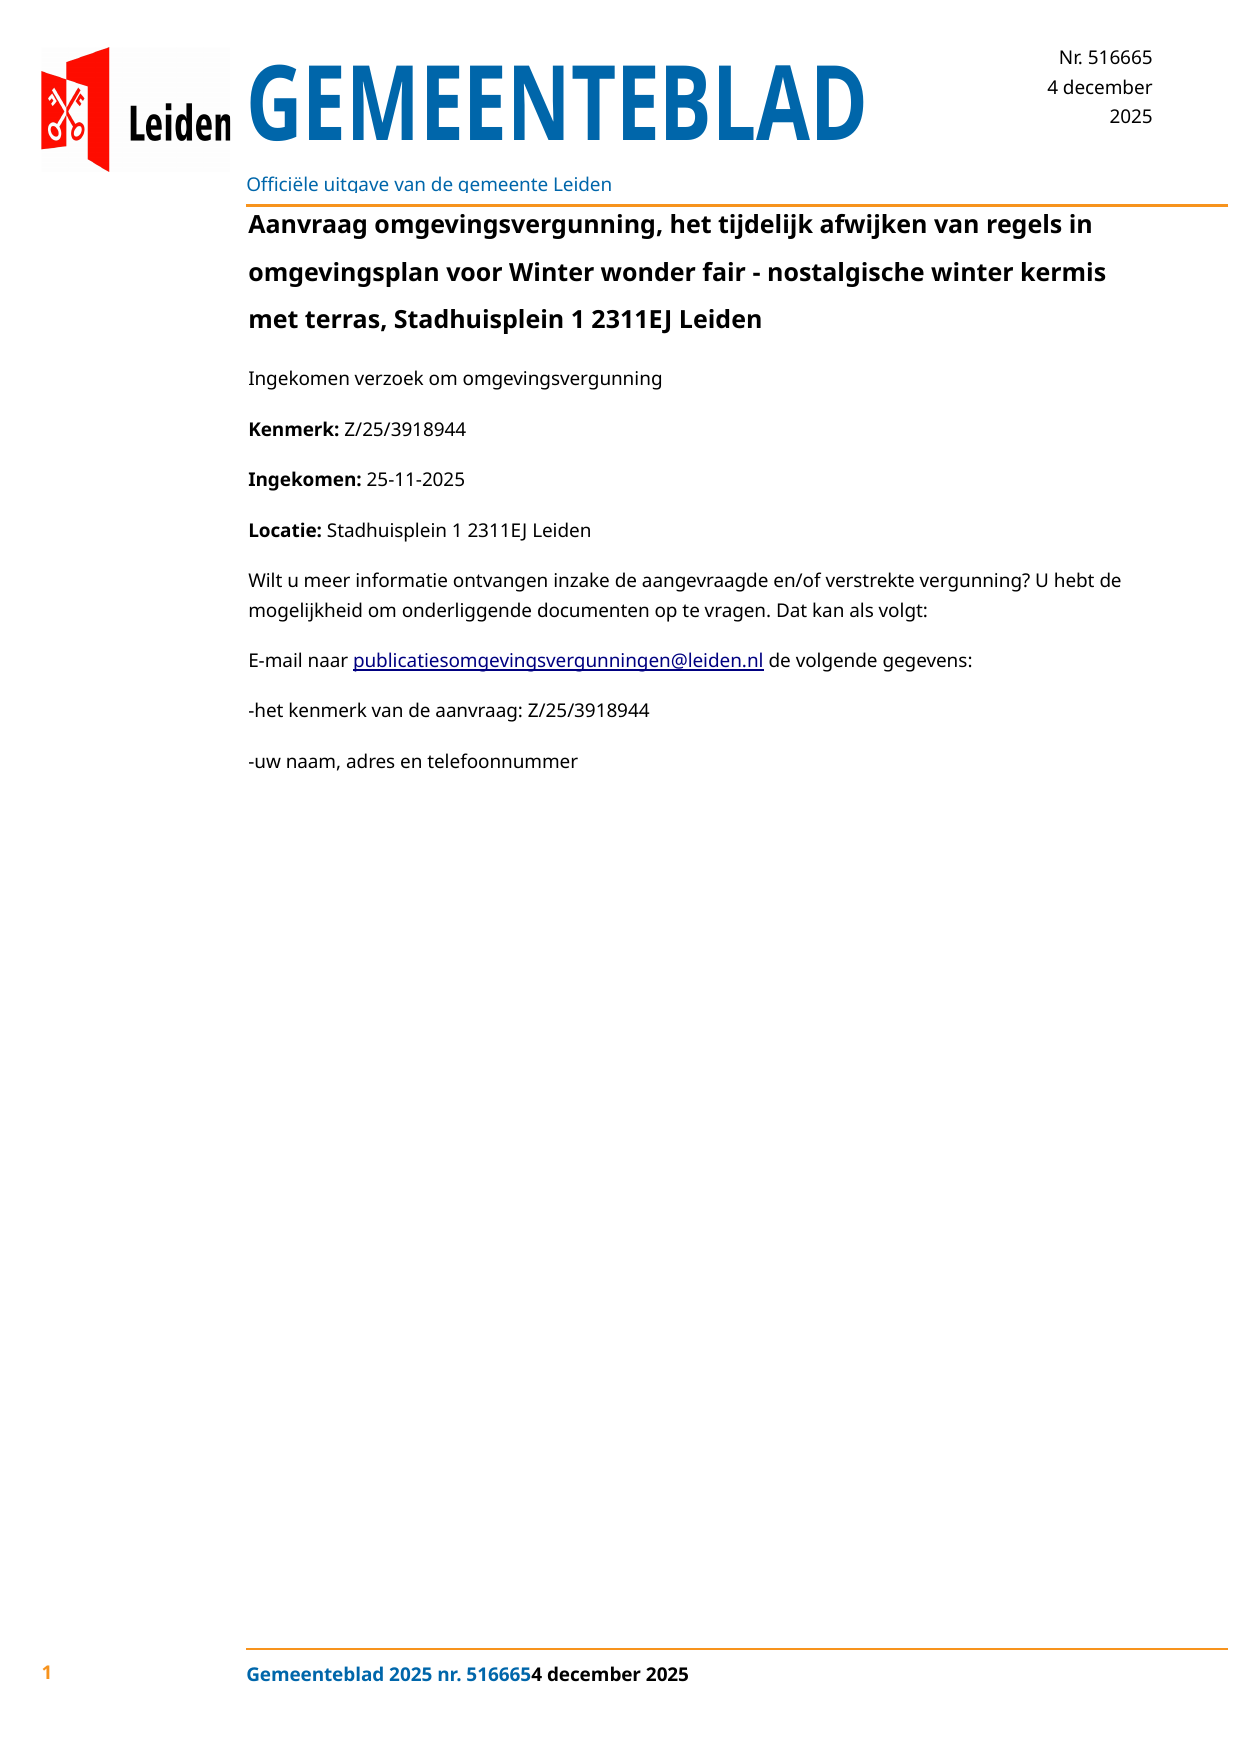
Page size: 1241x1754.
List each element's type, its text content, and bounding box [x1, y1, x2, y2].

text E-mail naar publicatiesomgevingsvergunningen@leiden.nl de volgende gegevens: [248, 647, 1152, 673]
text -uw naam, adres en telefoonnummer [248, 748, 1152, 774]
text Wilt u meer informatie ontvangen inzake de aangevraagde en/of verstrekte vergunning? U hebt de mogelijkheid om onderliggende documenten op te vragen. Dat kan als volgt: [248, 567, 1152, 622]
text Ingekomen: 25-11-2025 [248, 466, 1152, 492]
text Ingekomen verzoek om omgevingsvergunning [248, 366, 1152, 391]
text Locatie: Stadhuisplein 1 2311EJ Leiden [248, 517, 1152, 542]
text -het kenmerk van de aanvraag: Z/25/3918944 [248, 698, 1152, 723]
picture [41, 47, 231, 172]
text Aanvraag omgevingsvergunning, het tijdelijk afwijken van regels in omgevingsplan voor Winter wonder fair - nostalgische winter kermis met terras, Stadhuisplein 1 2311EJ Leiden [248, 207, 1152, 336]
text Kenmerk: Z/25/3918944 [248, 416, 1152, 442]
